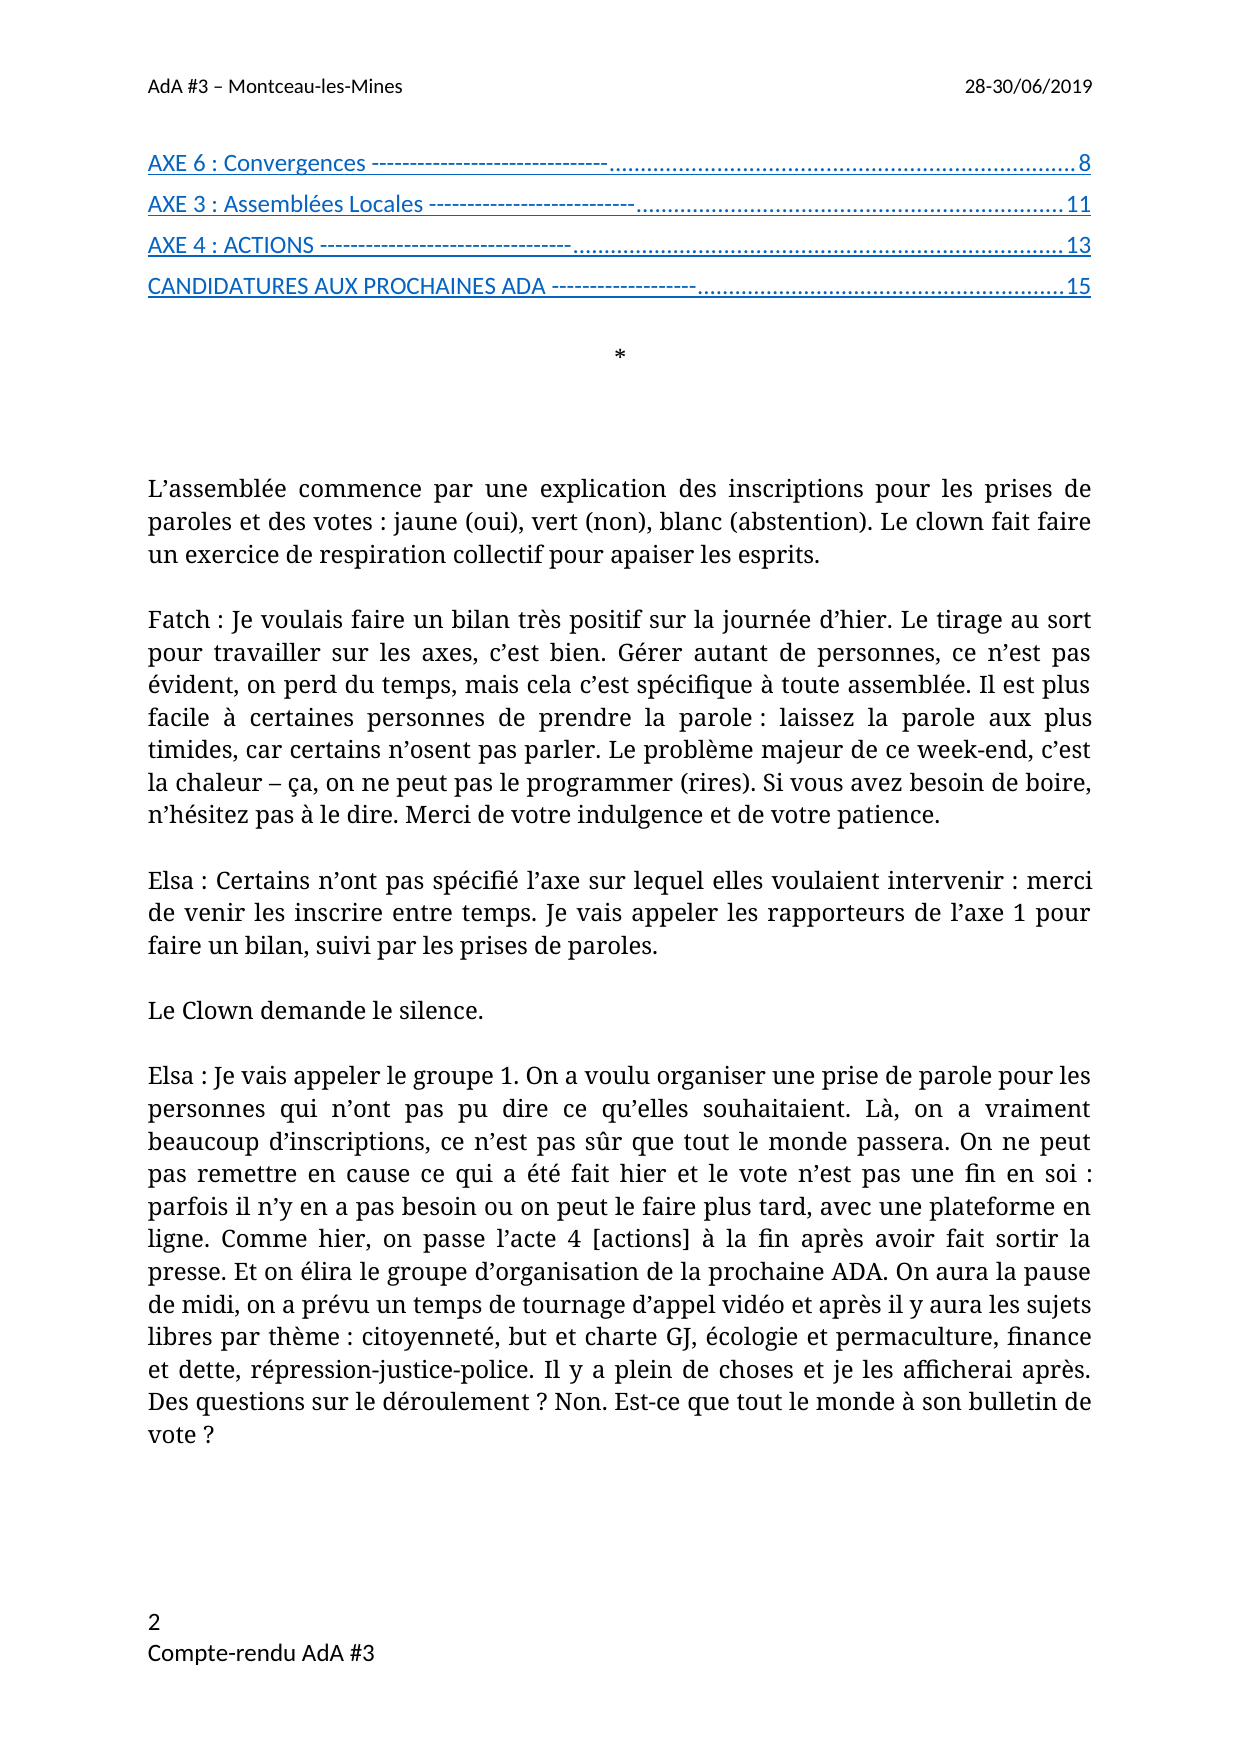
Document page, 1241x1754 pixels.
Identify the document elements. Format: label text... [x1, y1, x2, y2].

text AXE 6 : Convergences ------------------------------- 8 [148, 148, 1093, 178]
text Elsa : Certains n’ont pas spécifié l’axe sur lequel elles voulaient intervenir : merci de venir les inscrire entre temps. Je vais appeler les rapporteurs de l’axe 1 pour faire un bilan, suivi par les prises de paroles. [148, 863, 1093, 961]
text Le Clown demande le silence. [148, 994, 1093, 1027]
text CANDIDATURES AUX PROCHAINES ADA ------------------- 15 [148, 270, 1093, 301]
text Fatch : Je voulais faire un bilan très positif sur la journée d’hier. Le tirage au sort pour travailler sur les axes, c’est bien. Gérer autant de personnes, ce n’est pas évident, on perd du temps, mais cela c’est spécifique à toute assemblée. Il est plus facile à certaines personnes de prendre la parole : laissez la parole aux plus timides, car certains n’osent pas parler. Le problème majeur de ce week-end, c’est la chaleur – ça, on ne peut pas le programmer (rires). Si vous avez besoin de boire, n’hésitez pas à le dire. Merci de votre indulgence et de votre patience. [148, 603, 1093, 831]
text AXE 4 : ACTIONS --------------------------------- 13 [148, 229, 1093, 260]
text * [148, 342, 1093, 374]
text Elsa : Je vais appeler le groupe 1. On a voulu organiser une prise de parole pour les personnes qui n’ont pas pu dire ce qu’elles souhaitaient. Là, on a vraiment beaucoup d’inscriptions, ce n’est pas sûr que tout le monde passera. On ne peut pas remettre en cause ce qui a été fait hier et le vote n’est pas une fin en soi : parfois il n’y en a pas besoin ou on peut le faire plus tard, avec une plateforme en ligne. Comme hier, on passe l’acte 4 [actions] à la fin après avoir fait sortir la presse. Et on élira le groupe d’organisation de la prochaine ADA. On aura la pause de midi, on a prévu un temps de tournage d’appel vidéo et après il y aura les sujets libres par thème : citoyenneté, but et charte GJ, écologie et permaculture, finance et dette, répression-justice-police. Il y a plein de choses et je les afficherai après. Des questions sur le déroulement ? Non. Est-ce que tout le monde à son bulletin de vote ? [148, 1059, 1093, 1450]
text L’assemblée commence par une explication des inscriptions pour les prises de paroles et des votes : jaune (oui), vert (non), blanc (abstention). Le clown fait faire un exercice de respiration collectif pour apaiser les esprits. [148, 472, 1093, 570]
text AXE 3 : Assemblées Locales --------------------------- 11 [148, 188, 1093, 219]
